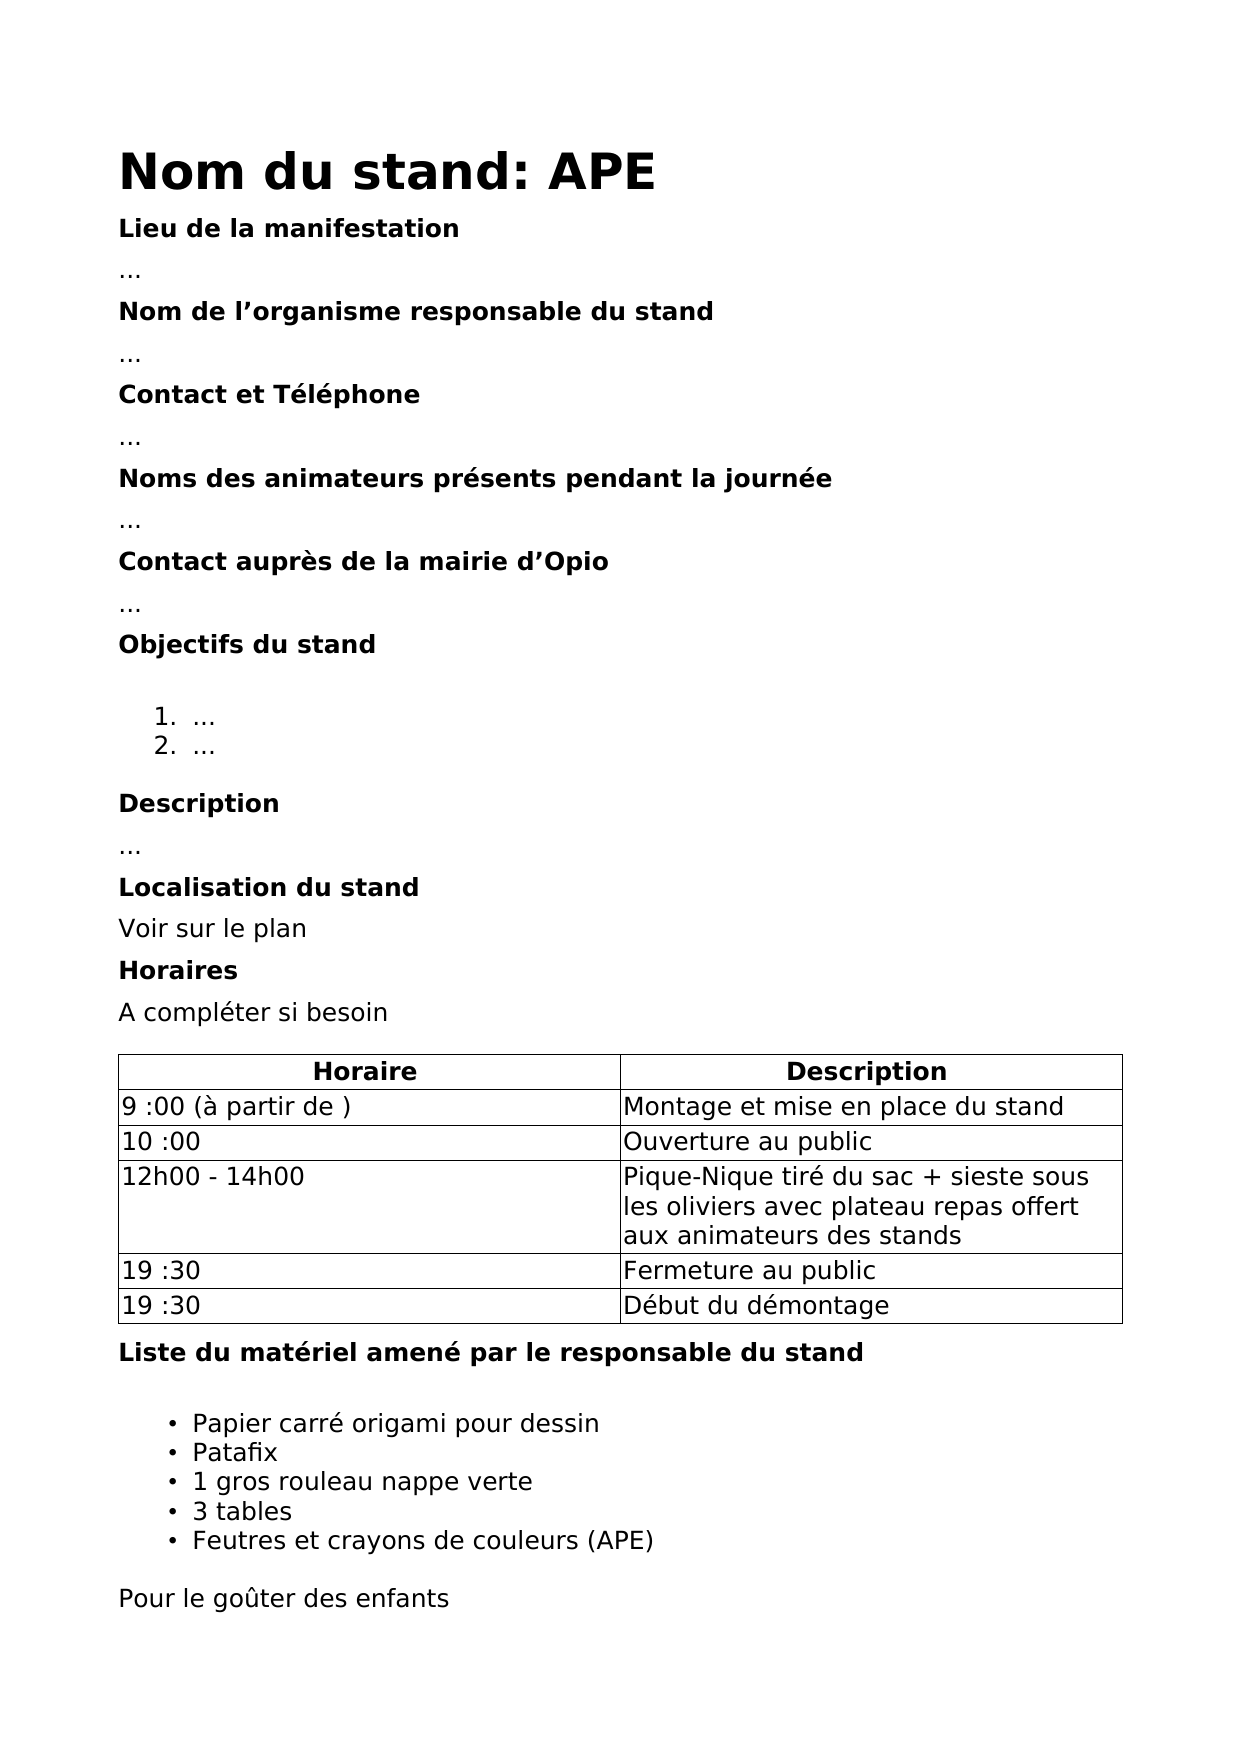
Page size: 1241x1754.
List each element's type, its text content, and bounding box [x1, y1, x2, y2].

table_cell Début du démontage [621, 1289, 1122, 1323]
text ... [118, 506, 1122, 535]
table_cell 10 :00 [119, 1126, 620, 1159]
text Liste du matériel amené par le responsable du stand [118, 1338, 1122, 1367]
text ... [118, 339, 1122, 368]
table_header Description [621, 1055, 1122, 1089]
subtitle Nom du stand: APE [118, 143, 1122, 201]
list 1 gros rouleau nappe verte [177, 1468, 1122, 1497]
text ... [118, 256, 1122, 285]
text A compléter si besoin [118, 998, 1122, 1027]
text ... [118, 422, 1122, 451]
table_cell Ouverture au public [621, 1126, 1122, 1159]
table_cell 12h00 - 14h00 [119, 1161, 620, 1253]
text Nom de l’organisme responsable du stand [118, 297, 1122, 326]
text Noms des animateurs présents pendant la journée [118, 464, 1122, 493]
table_cell Montage et mise en place du stand [621, 1090, 1122, 1124]
text Pour le goûter des enfants [118, 1584, 1122, 1614]
text Description [118, 789, 1122, 819]
list Feutres et crayons de couleurs (APE) [177, 1526, 1122, 1555]
text Localisation du stand [118, 873, 1122, 902]
table_cell Pique-Nique tiré du sac + sieste sous les oliviers avec plateau repas offert aux animateurs des stands [621, 1161, 1122, 1253]
list Patafix [177, 1438, 1122, 1468]
text ... [118, 589, 1122, 618]
text Contact auprès de la mairie d’Opio [118, 547, 1122, 576]
table_cell 19 :30 [119, 1254, 620, 1288]
text Horaires [118, 956, 1122, 985]
list Papier carré origami pour dessin [177, 1409, 1122, 1438]
text Lieu de la manifestation [118, 214, 1122, 243]
list ... [177, 702, 1122, 731]
table_cell 9 :00 (à partir de ) [119, 1090, 620, 1124]
text Voir sur le plan [118, 914, 1122, 944]
text Objectifs du stand [118, 631, 1122, 660]
table_cell Fermeture au public [621, 1254, 1122, 1288]
text Contact et Téléphone [118, 381, 1122, 410]
table_cell 19 :30 [119, 1289, 620, 1323]
table_header Horaire [119, 1055, 620, 1089]
list 3 tables [177, 1497, 1122, 1526]
text ... [118, 831, 1122, 860]
list ... [177, 731, 1122, 760]
